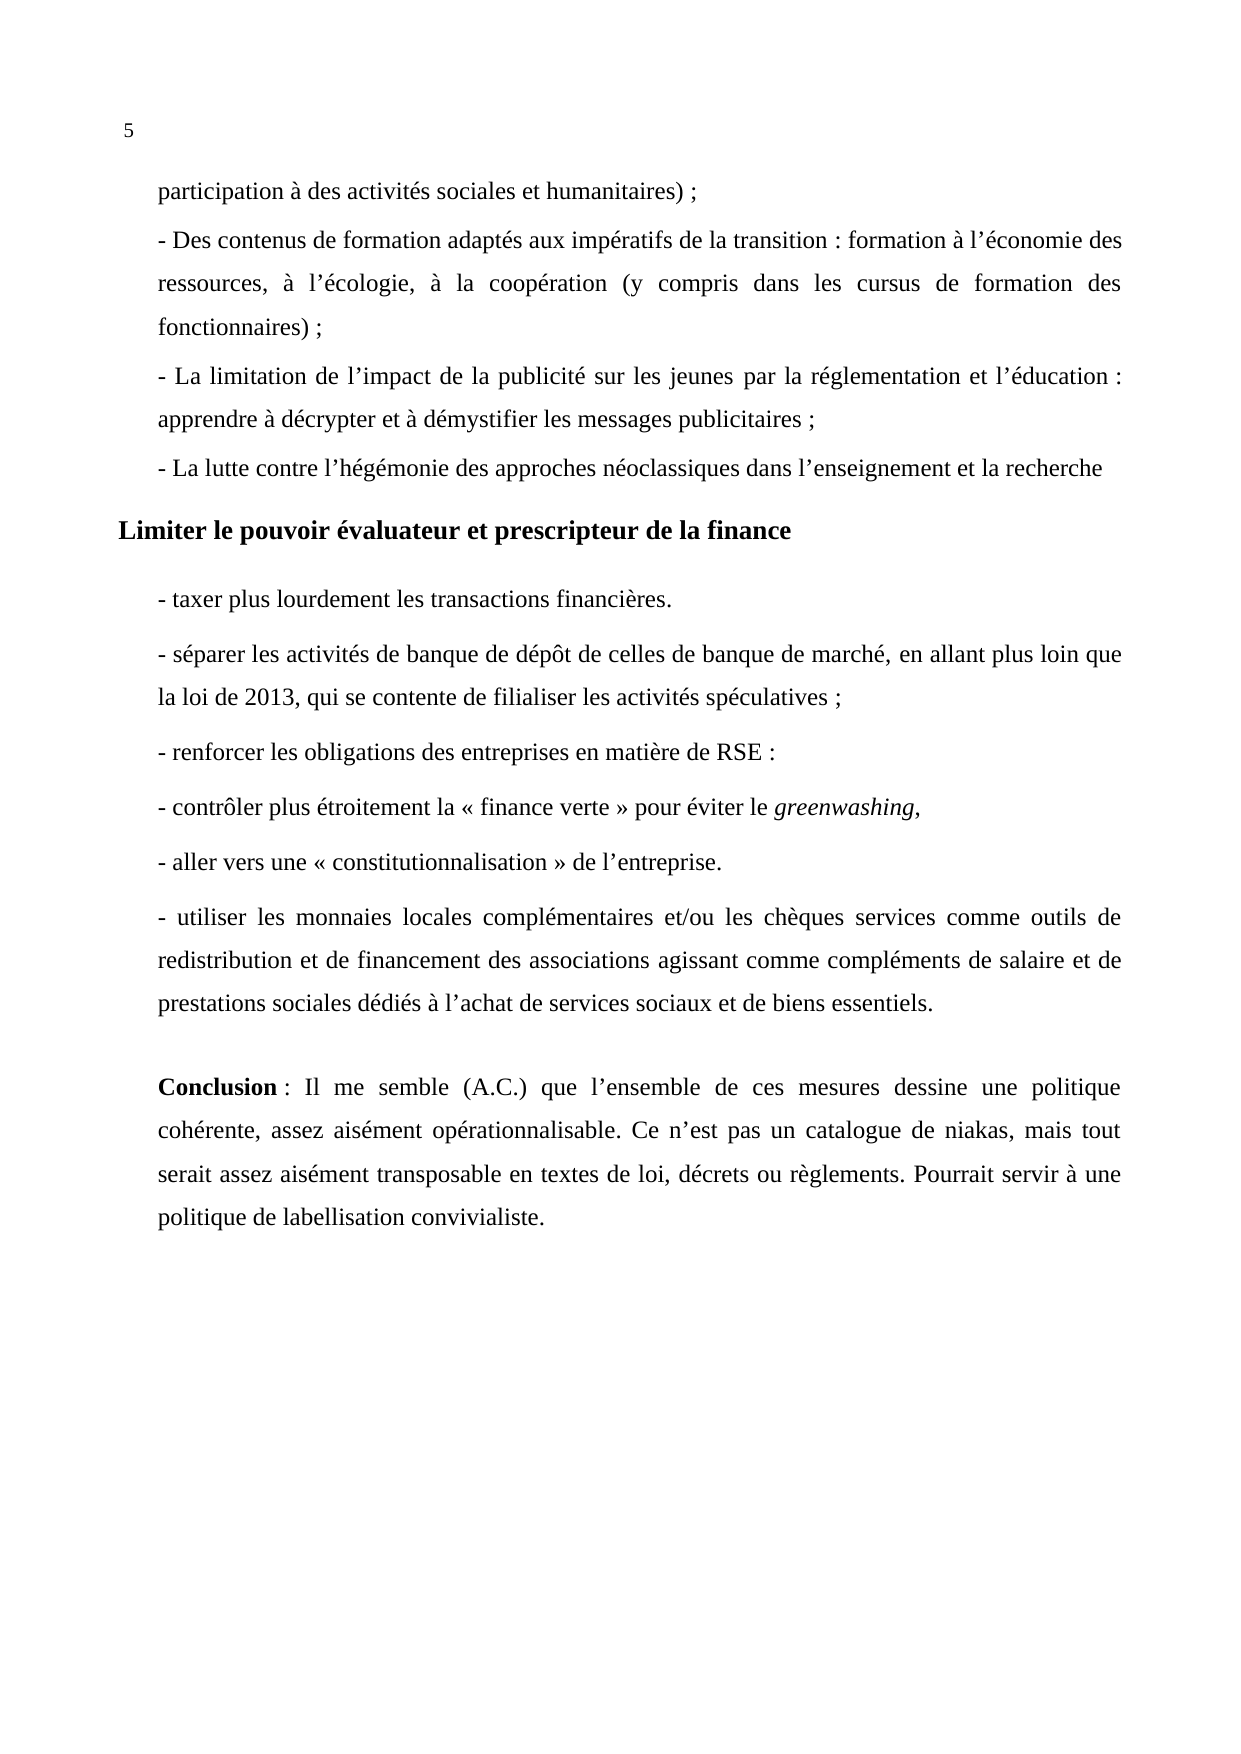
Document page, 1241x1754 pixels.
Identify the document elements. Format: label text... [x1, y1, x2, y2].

text - utiliser les monnaies locales complémentaires et/ou les chèques services comme outils de redistribution et de financement des associations agissant comme compléments de salaire et de prestations sociales dédiés à l’achat de services sociaux et de biens essentiels. [158, 902, 1122, 1017]
text Conclusion : Il me semble (A.C.) que l’ensemble de ces mesures dessine une politique cohérente, assez aisément opérationnalisable. Ce n’est pas un catalogue de niakas, mais tout serait assez aisément transposable en textes de loi, décrets ou règlements. Pourrait servir à une politique de labellisation convivialiste. [158, 1072, 1122, 1231]
text - aller vers une « constitutionnalisation » de l’entreprise. [158, 847, 1122, 876]
text - La limitation de l’impact de la publicité sur les jeunes par la réglementation et l’éducation : apprendre à décrypter et à démystifier les messages publicitaires ; [158, 361, 1122, 433]
text - taxer plus lourdement les transactions financières. [158, 584, 1122, 613]
text - contrôler plus étroitement la « finance verte » pour éviter le greenwashing, [158, 792, 1122, 821]
text - séparer les activités de banque de dépôt de celles de banque de marché, en allant plus loin que la loi de 2013, qui se contente de filialiser les activités spéculatives ; [158, 639, 1122, 711]
text participation à des activités sociales et humanitaires) ; [158, 176, 1122, 205]
text - La lutte contre l’hégémonie des approches néoclassiques dans l’enseignement et la recherche [158, 453, 1122, 482]
text - renforcer les obligations des entreprises en matière de RSE : [158, 737, 1122, 766]
text - Des contenus de formation adaptés aux impératifs de la transition : formation à l’économie des ressources, à l’écologie, à la coopération (y compris dans les cursus de formation des fonctionnaires) ; [158, 225, 1122, 340]
list Limiter le pouvoir évaluateur et prescripteur de la finance [118, 514, 1122, 545]
